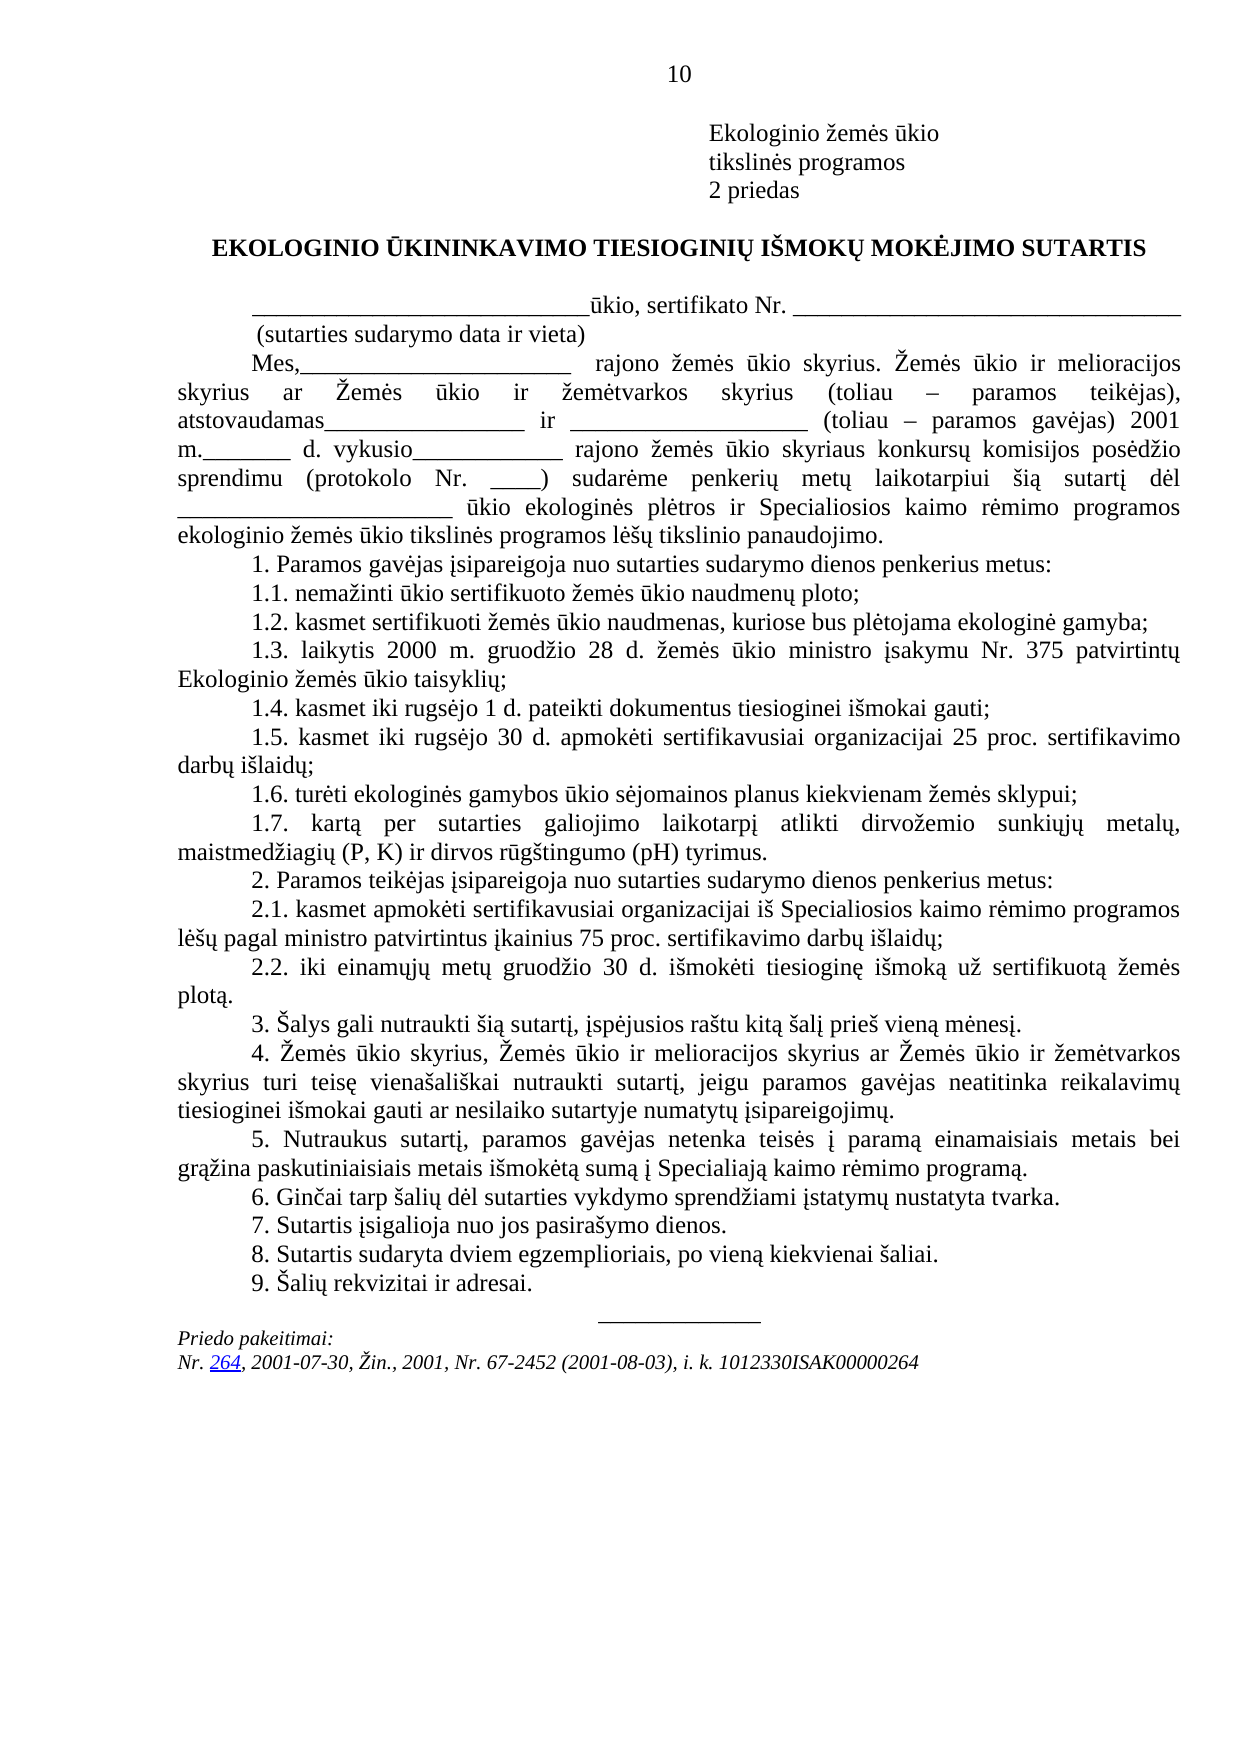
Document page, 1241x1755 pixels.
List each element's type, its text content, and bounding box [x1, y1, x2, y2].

text 1.1. nemažinti ūkio sertifikuoto žemės ūkio naudmenų ploto; [177, 578, 1181, 607]
text 1.4. kasmet iki rugsėjo 1 d. pateikti dokumentus tiesioginei išmokai gauti; [177, 693, 1181, 722]
text 1. Paramos gavėjas įsipareigoja nuo sutarties sudarymo dienos penkerius metus: [177, 549, 1181, 578]
text ūkio, sertifikato Nr. [177, 291, 1181, 319]
text 5. Nutraukus sutartį, paramos gavėjas netenka teisės į paramą einamaisiais metais bei grąžina paskutiniaisiais metais išmokėtą sumą į Specialiają kaimo rėmimo programą. [177, 1124, 1181, 1182]
text 1.5. kasmet iki rugsėjo 30 d. apmokėti sertifikavusiai organizacijai 25 proc. sertifikavimo darbų išlaidų; [177, 722, 1181, 779]
text Priedo pakeitimai: [177, 1326, 1181, 1350]
text Nr. 264, 2001-07-30, Žin., 2001, Nr. 67-2452 (2001-08-03), i. k. 1012330ISAK00000264 [177, 1350, 1181, 1374]
text 1.7. kartą per sutarties galiojimo laikotarpį atlikti dirvožemio sunkiųjų metalų, maistmedžiagių (P, K) ir dirvos rūgštingumo (pH) tyrimus. [177, 808, 1181, 866]
text 9. Šalių rekvizitai ir adresai. [177, 1268, 1181, 1297]
text 2. Paramos teikėjas įsipareigoja nuo sutarties sudarymo dienos penkerius metus: [177, 866, 1181, 894]
text 4. Žemės ūkio skyrius, Žemės ūkio ir melioracijos skyrius ar Žemės ūkio ir žemėtvarkos skyrius turi teisę vienašališkai nutraukti sutartį, jeigu paramos gavėjas neatitinka reikalavimų tiesioginei išmokai gauti ar nesilaiko sutartyje numatytų įsipareigojimų. [177, 1038, 1181, 1124]
text 1.6. turėti ekologinės gamybos ūkio sėjomainos planus kiekvienam žemės sklypui; [177, 779, 1181, 808]
text EKOLOGINIO ŪKININKAVIMO TIESIOGINIŲ IŠMOKŲ MOKĖJIMO SUTARTIS [177, 233, 1181, 262]
text 2.1. kasmet apmokėti sertifikavusiai organizacijai iš Specialiosios kaimo rėmimo programos lėšų pagal ministro patvirtintus įkainius 75 proc. sertifikavimo darbų išlaidų; [177, 894, 1181, 952]
text 2 priedas [177, 176, 1181, 204]
text Ekologinio žemės ūkio [709, 118, 1181, 147]
text _____________ [177, 1297, 1181, 1326]
text 8. Sutartis sudaryta dviem egzemplioriais, po vieną kiekvienai šaliai. [177, 1239, 1181, 1268]
text 1.3. laikytis 2000 m. gruodžio 28 d. žemės ūkio ministro įsakymu Nr. 375 patvirtintų Ekologinio žemės ūkio taisyklių; [177, 636, 1181, 693]
text 2.2. iki einamųjų metų gruodžio 30 d. išmokėti tiesioginę išmoką už sertifikuotą žemės plotą. [177, 952, 1181, 1009]
text Mes, rajono žemės ūkio skyrius. Žemės ūkio ir melioracijos skyrius ar Žemės ūkio ir žemėtvarkos skyrius (toliau – paramos teikėjas), atstovaudamas________________ ir ___________________ (toliau – paramos gavėjas) 2001 m._______ d. vykusio____________ rajono žemės ūkio skyriaus konkursų komisijos posėdžio sprendimu (protokolo Nr. ____) sudarėme penkerių metų laikotarpiui šią sutartį dėl ______________________ ūkio ekologinės plėtros ir Specialiosios kaimo rėmimo programos ekologinio žemės ūkio tikslinės programos lėšų tikslinio panaudojimo. [177, 348, 1181, 549]
text (sutarties sudarymo data ir vieta) [177, 319, 1181, 348]
text 3. Šalys gali nutraukti šią sutartį, įspėjusios raštu kitą šalį prieš vieną mėnesį. [177, 1009, 1181, 1038]
text 6. Ginčai tarp šalių dėl sutarties vykdymo sprendžiami įstatymų nustatyta tvarka. [177, 1182, 1181, 1211]
text 1.2. kasmet sertifikuoti žemės ūkio naudmenas, kuriose bus plėtojama ekologinė gamyba; [177, 607, 1181, 636]
text 7. Sutartis įsigalioja nuo jos pasirašymo dienos. [177, 1211, 1181, 1239]
text tikslinės programos [177, 147, 1181, 176]
